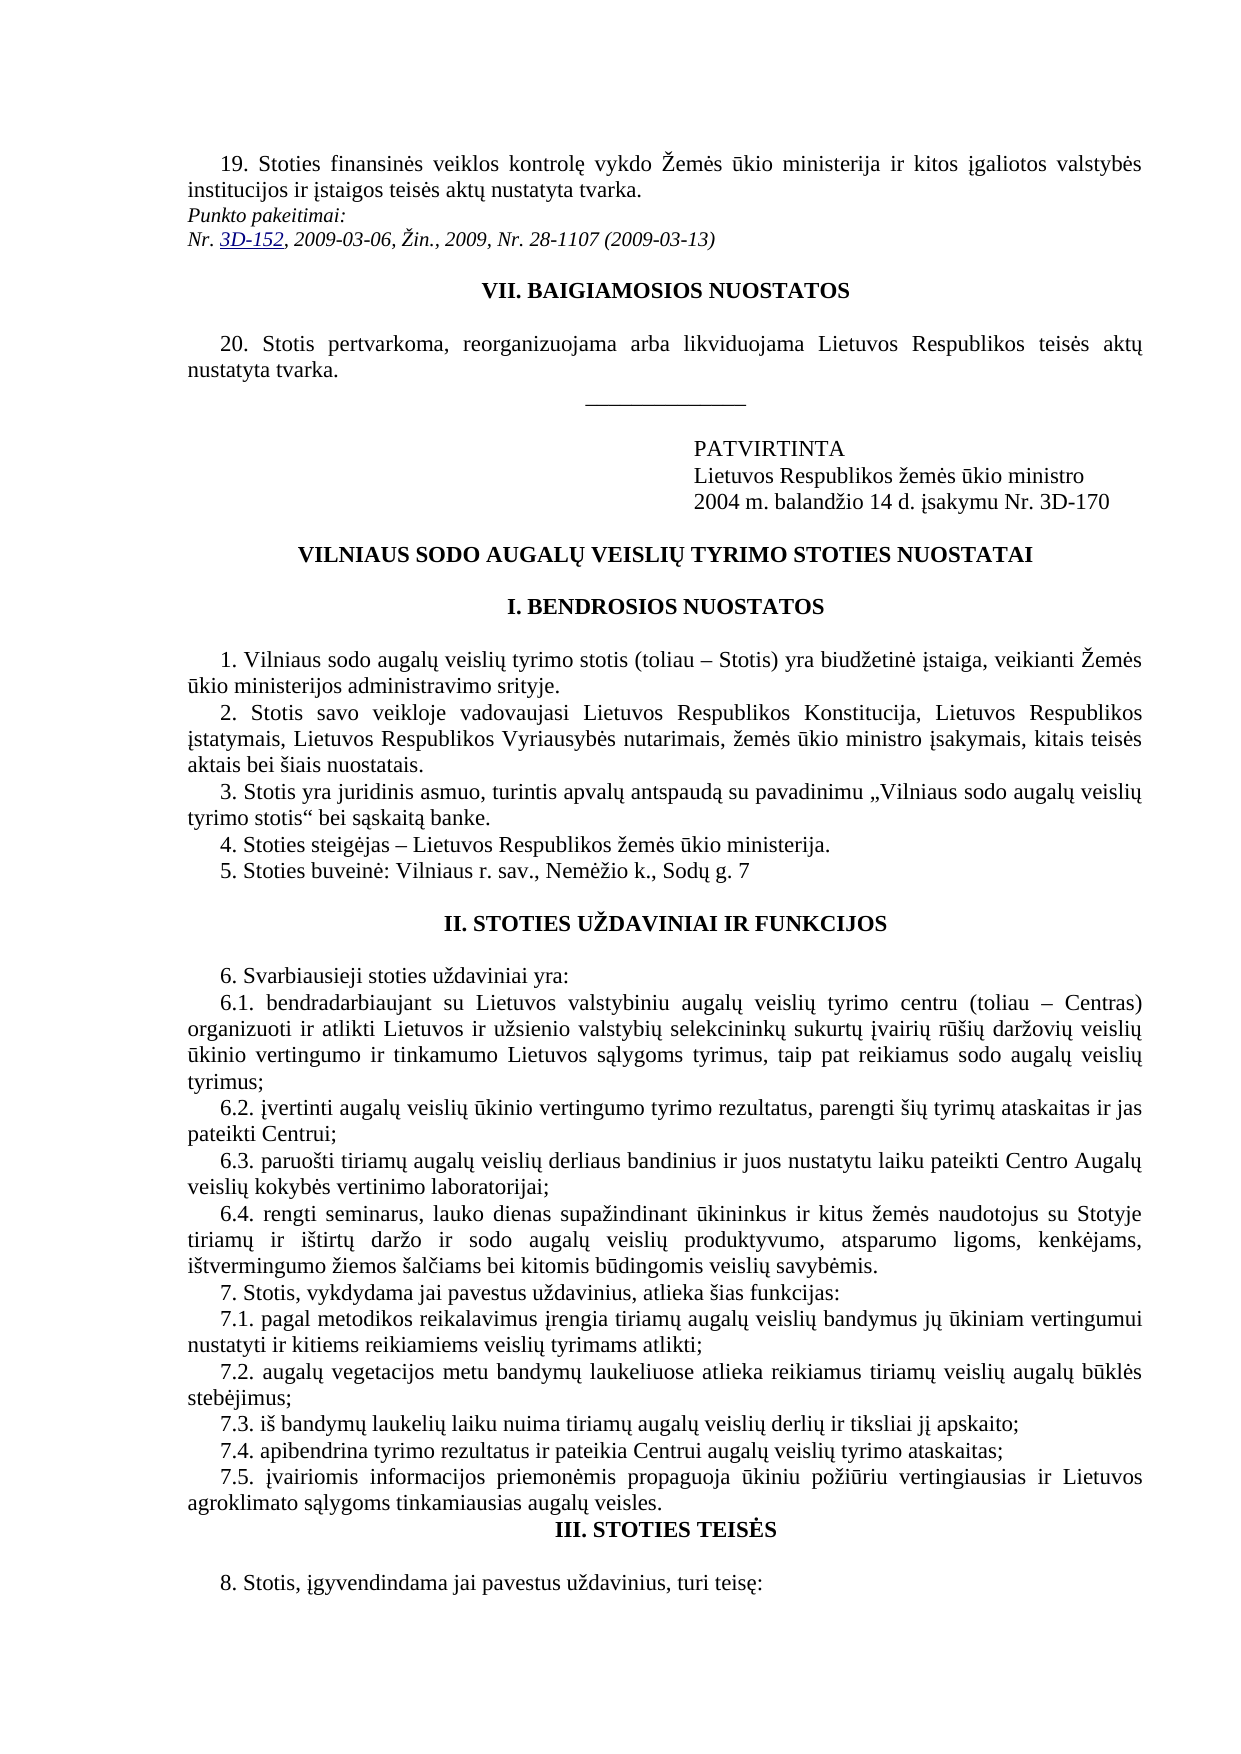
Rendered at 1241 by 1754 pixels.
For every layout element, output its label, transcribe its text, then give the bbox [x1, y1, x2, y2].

text 7.3. iš bandymų laukelių laiku nuima tiriamų augalų veislių derlių ir tiksliai jį apskaito; [187, 1410, 1144, 1437]
text III. STOTIES TEISĖS [187, 1516, 1144, 1542]
text I. BENDROSIOS NUOSTATOS [187, 593, 1144, 620]
text 6.3. paruošti tiriamų augalų veislių derliaus bandinius ir juos nustatytu laiku pateikti Centro Augalų veislių kokybės vertinimo laboratorijai; [187, 1147, 1144, 1199]
text 7. Stotis, vykdydama jai pavestus uždavinius, atlieka šias funkcijas: [187, 1279, 1144, 1305]
text 7.5. įvairiomis informacijos priemonėmis propaguoja ūkiniu požiūriu vertingiausias ir Lietuvos agroklimato sąlygoms tinkamiausias augalų veisles. [187, 1463, 1144, 1516]
text VII. BAIGIAMOSIOS NUOSTATOS [187, 277, 1144, 303]
text 6.4. rengti seminarus, lauko dienas supažindinant ūkininkus ir kitus žemės naudotojus su Stotyje tiriamų ir ištirtų daržo ir sodo augalų veislių produktyvumo, atsparumo ligoms, kenkėjams, ištvermingumo žiemos šalčiams bei kitomis būdingomis veislių savybėmis. [187, 1199, 1144, 1279]
text 6.2. įvertinti augalų veislių ūkinio vertingumo tyrimo rezultatus, parengti šių tyrimų ataskaitas ir jas pateikti Centrui; [187, 1094, 1144, 1147]
text Nr. 3D-152, 2009-03-06, Žin., 2009, Nr. 28-1107 (2009-03-13) [187, 227, 1144, 251]
text 7.4. apibendrina tyrimo rezultatus ir pateikia Centrui augalų veislių tyrimo ataskaitas; [187, 1437, 1144, 1463]
text 7.2. augalų vegetacijos metu bandymų laukeliuose atlieka reikiamus tiriamų veislių augalų būklės stebėjimus; [187, 1358, 1144, 1410]
text 6. Svarbiausieji stoties uždaviniai yra: [187, 962, 1144, 989]
text 19. Stoties finansinės veiklos kontrolę vykdo Žemės ūkio ministerija ir kitos įgaliotos valstybės institucijos ir įstaigos teisės aktų nustatyta tvarka. [187, 150, 1144, 203]
text 4. Stoties steigėjas – Lietuvos Respublikos žemės ūkio ministerija. [187, 831, 1144, 857]
text 20. Stotis pertvarkoma, reorganizuojama arba likviduojama Lietuvos Respublikos teisės aktų nustatyta tvarka. [187, 330, 1144, 383]
text VILNIAUS SODO AUGALŲ VEISLIŲ TYRIMO STOTIES NUOSTATAI [187, 541, 1144, 567]
text 1. Vilniaus sodo augalų veislių tyrimo stotis (toliau – Stotis) yra biudžetinė įstaiga, veikianti Žemės ūkio ministerijos administravimo srityje. [187, 646, 1144, 699]
text Lietuvos Respublikos žemės ūkio ministro [694, 462, 1144, 488]
text II. STOTIES UŽDAVINIAI IR FUNKCIJOS [187, 910, 1144, 936]
text 7.1. pagal metodikos reikalavimus įrengia tiriamų augalų veislių bandymus jų ūkiniam vertingumui nustatyti ir kitiems reikiamiems veislių tyrimams atlikti; [187, 1305, 1144, 1358]
text 2. Stotis savo veikloje vadovaujasi Lietuvos Respublikos Konstitucija, Lietuvos Respublikos įstatymais, Lietuvos Respublikos Vyriausybės nutarimais, žemės ūkio ministro įsakymais, kitais teisės aktais bei šiais nuostatais. [187, 699, 1144, 778]
text 8. Stotis, įgyvendindama jai pavestus uždavinius, turi teisę: [187, 1568, 1144, 1595]
text 5. Stoties buveinė: Vilniaus r. sav., Nemėžio k., Sodų g. 7 [187, 857, 1144, 883]
text PATVIRTINTA [694, 435, 1144, 462]
text 3. Stotis yra juridinis asmuo, turintis apvalų antspaudą su pavadinimu „Vilniaus sodo augalų veislių tyrimo stotis“ bei sąskaitą banke. [187, 778, 1144, 831]
text 6.1. bendradarbiaujant su Lietuvos valstybiniu augalų veislių tyrimo centru (toliau – Centras) organizuoti ir atlikti Lietuvos ir užsienio valstybių selekcininkų sukurtų įvairių rūšių daržovių veislių ūkinio vertingumo ir tinkamumo Lietuvos sąlygoms tyrimus, taip pat reikiamus sodo augalų veislių tyrimus; [187, 989, 1144, 1094]
text ______________ [187, 383, 1144, 409]
text 2004 m. balandžio 14 d. įsakymu Nr. 3D-170 [694, 488, 1144, 514]
text Punkto pakeitimai: [187, 203, 1144, 227]
